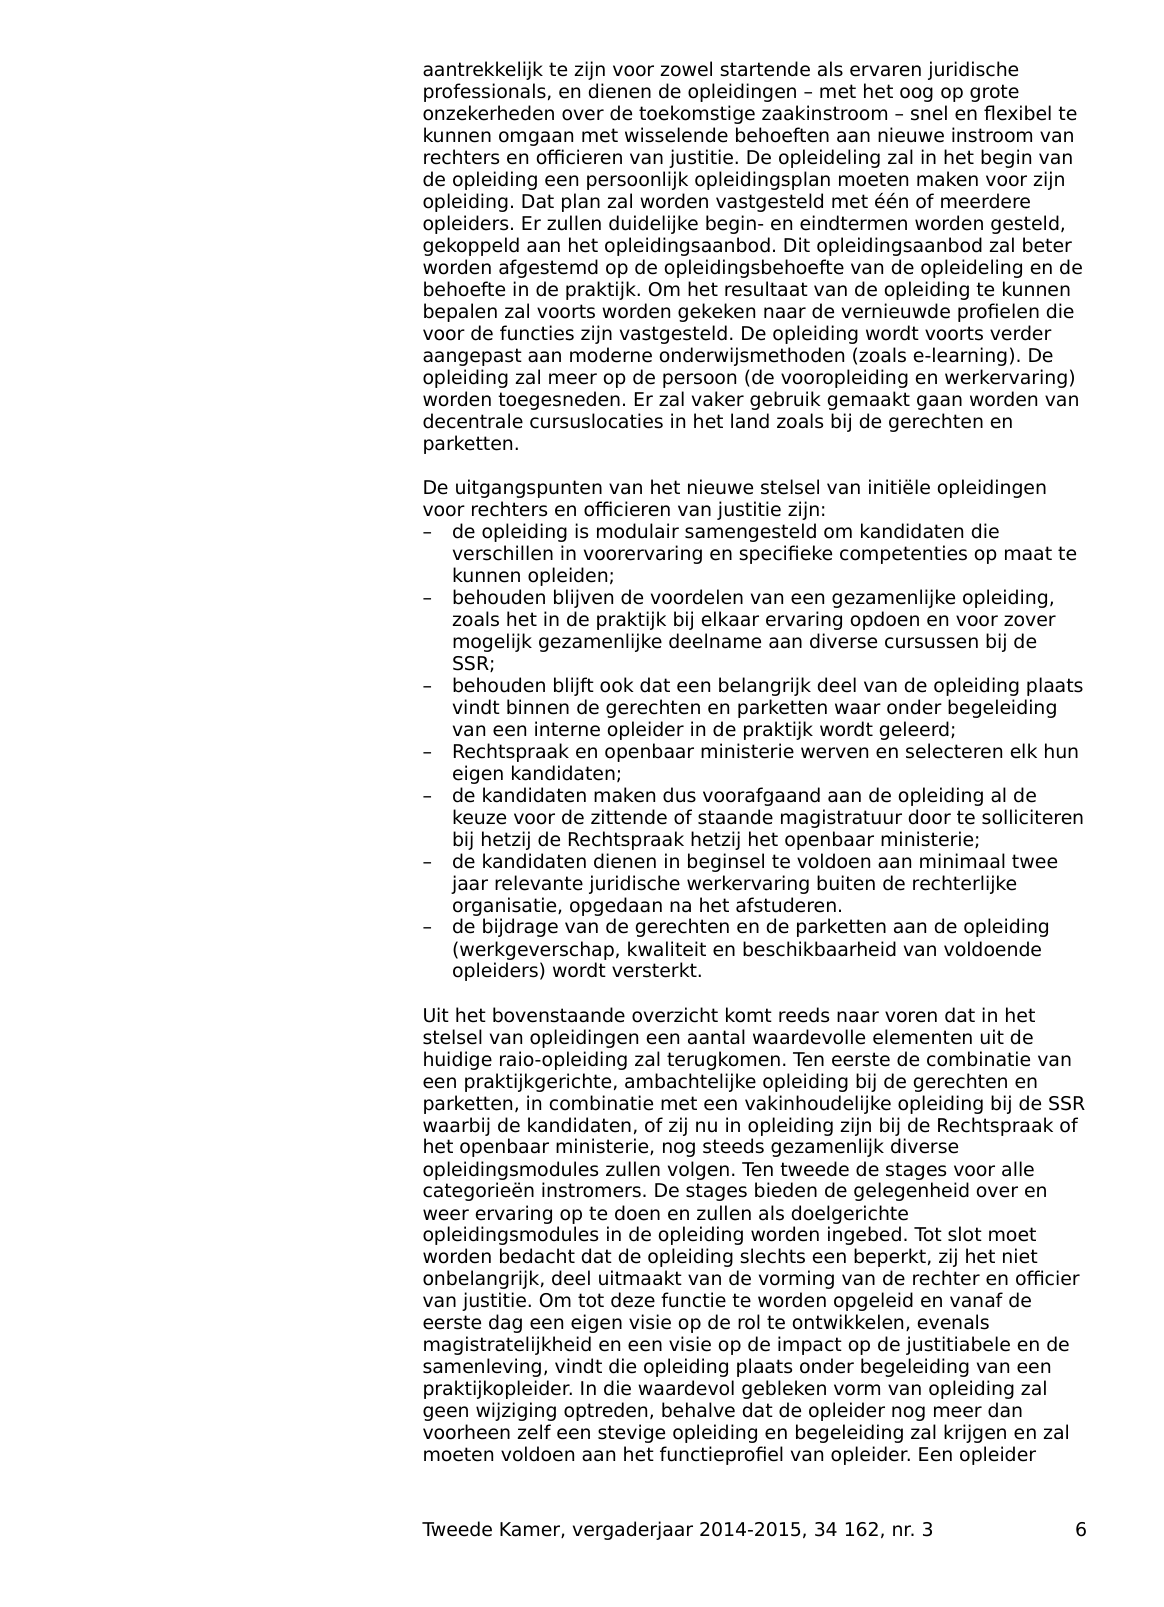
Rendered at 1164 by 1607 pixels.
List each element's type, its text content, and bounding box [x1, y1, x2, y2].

text – de kandidaten maken dus voorafgaand aan de opleiding al de keuze voor de zittende of staande magistratuur door te solliciteren bij hetzij de Rechtspraak hetzij het openbaar ministerie; [422, 784, 1087, 851]
text – de bijdrage van de gerechten en de parketten aan de opleiding (werkgeverschap, kwaliteit en beschikbaarheid van voldoende opleiders) wordt versterkt. [422, 916, 1087, 982]
text De uitgangspunten van het nieuwe stelsel van initiële opleidingen voor rechters en officieren van justitie zijn: [422, 477, 1087, 521]
text – Rechtspraak en openbaar ministerie werven en selecteren elk hun eigen kandidaten; [422, 741, 1087, 784]
text Uit het bovenstaande overzicht komt reeds naar voren dat in het stelsel van opleidingen een aantal waardevolle elementen uit de huidige raio-opleiding zal terugkomen. Ten eerste de combinatie van een praktijkgerichte, ambachtelijke opleiding bij de gerechten en parketten, in combinatie met een vakinhoudelijke opleiding bij de SSR waarbij de kandidaten, of zij nu in opleiding zijn bij de Rechtspraak of het openbaar ministerie, nog steeds gezamenlijk diverse opleidingsmodules zullen volgen. Ten tweede de stages voor alle categorieën instromers. De stages bieden de gelegenheid over en weer ervaring op te doen en zullen als doelgerichte opleidingsmodules in de opleiding worden ingebed. Tot slot moet worden bedacht dat de opleiding slechts een beperkt, zij het niet onbelangrijk, deel uitmaakt van de vorming van de rechter en officier van justitie. Om tot deze functie te worden opgeleid en vanaf de eerste dag een eigen visie op de rol te ontwikkelen, evenals magistratelijkheid en een visie op de impact op de justitiabele en de samenleving, vindt die opleiding plaats onder begeleiding van een praktijkopleider. In die waardevol gebleken vorm van opleiding zal geen wijziging optreden, behalve dat de opleider nog meer dan voorheen zelf een stevige opleiding en begeleiding zal krijgen en zal moeten voldoen aan het functieprofiel van opleider. Een opleider [422, 1004, 1087, 1466]
text – de kandidaten dienen in beginsel te voldoen aan minimaal twee jaar relevante juridische werkervaring buiten de rechterlijke organisatie, opgedaan na het afstuderen. [422, 851, 1087, 916]
text – de opleiding is modulair samengesteld om kandidaten die verschillen in voorervaring en specifieke competenties op maat te kunnen opleiden; [422, 521, 1087, 587]
text – behouden blijven de voordelen van een gezamenlijke opleiding, zoals het in de praktijk bij elkaar ervaring opdoen en voor zover mogelijk gezamenlijke deelname aan diverse cursussen bij de SSR; [422, 587, 1087, 675]
text aantrekkelijk te zijn voor zowel startende als ervaren juridische professionals, en dienen de opleidingen – met het oog op grote onzekerheden over de toekomstige zaakinstroom – snel en flexibel te kunnen omgaan met wisselende behoeften aan nieuwe instroom van rechters en officieren van justitie. De opleideling zal in het begin van de opleiding een persoonlijk opleidingsplan moeten maken voor zijn opleiding. Dat plan zal worden vastgesteld met één of meerdere opleiders. Er zullen duidelijke begin- en eindtermen worden gesteld, gekoppeld aan het opleidingsaanbod. Dit opleidingsaanbod zal beter worden afgestemd op de opleidingsbehoefte van de opleideling en de behoefte in de praktijk. Om het resultaat van de opleiding te kunnen bepalen zal voorts worden gekeken naar de vernieuwde profielen die voor de functies zijn vastgesteld. De opleiding wordt voorts verder aangepast aan moderne onderwijsmethoden (zoals e-learning). De opleiding zal meer op de persoon (de vooropleiding en werkervaring) worden toegesneden. Er zal vaker gebruik gemaakt gaan worden van decentrale cursuslocaties in het land zoals bij de gerechten en parketten. [422, 59, 1087, 455]
text – behouden blijft ook dat een belangrijk deel van de opleiding plaats vindt binnen de gerechten en parketten waar onder begeleiding van een interne opleider in de praktijk wordt geleerd; [422, 675, 1087, 741]
